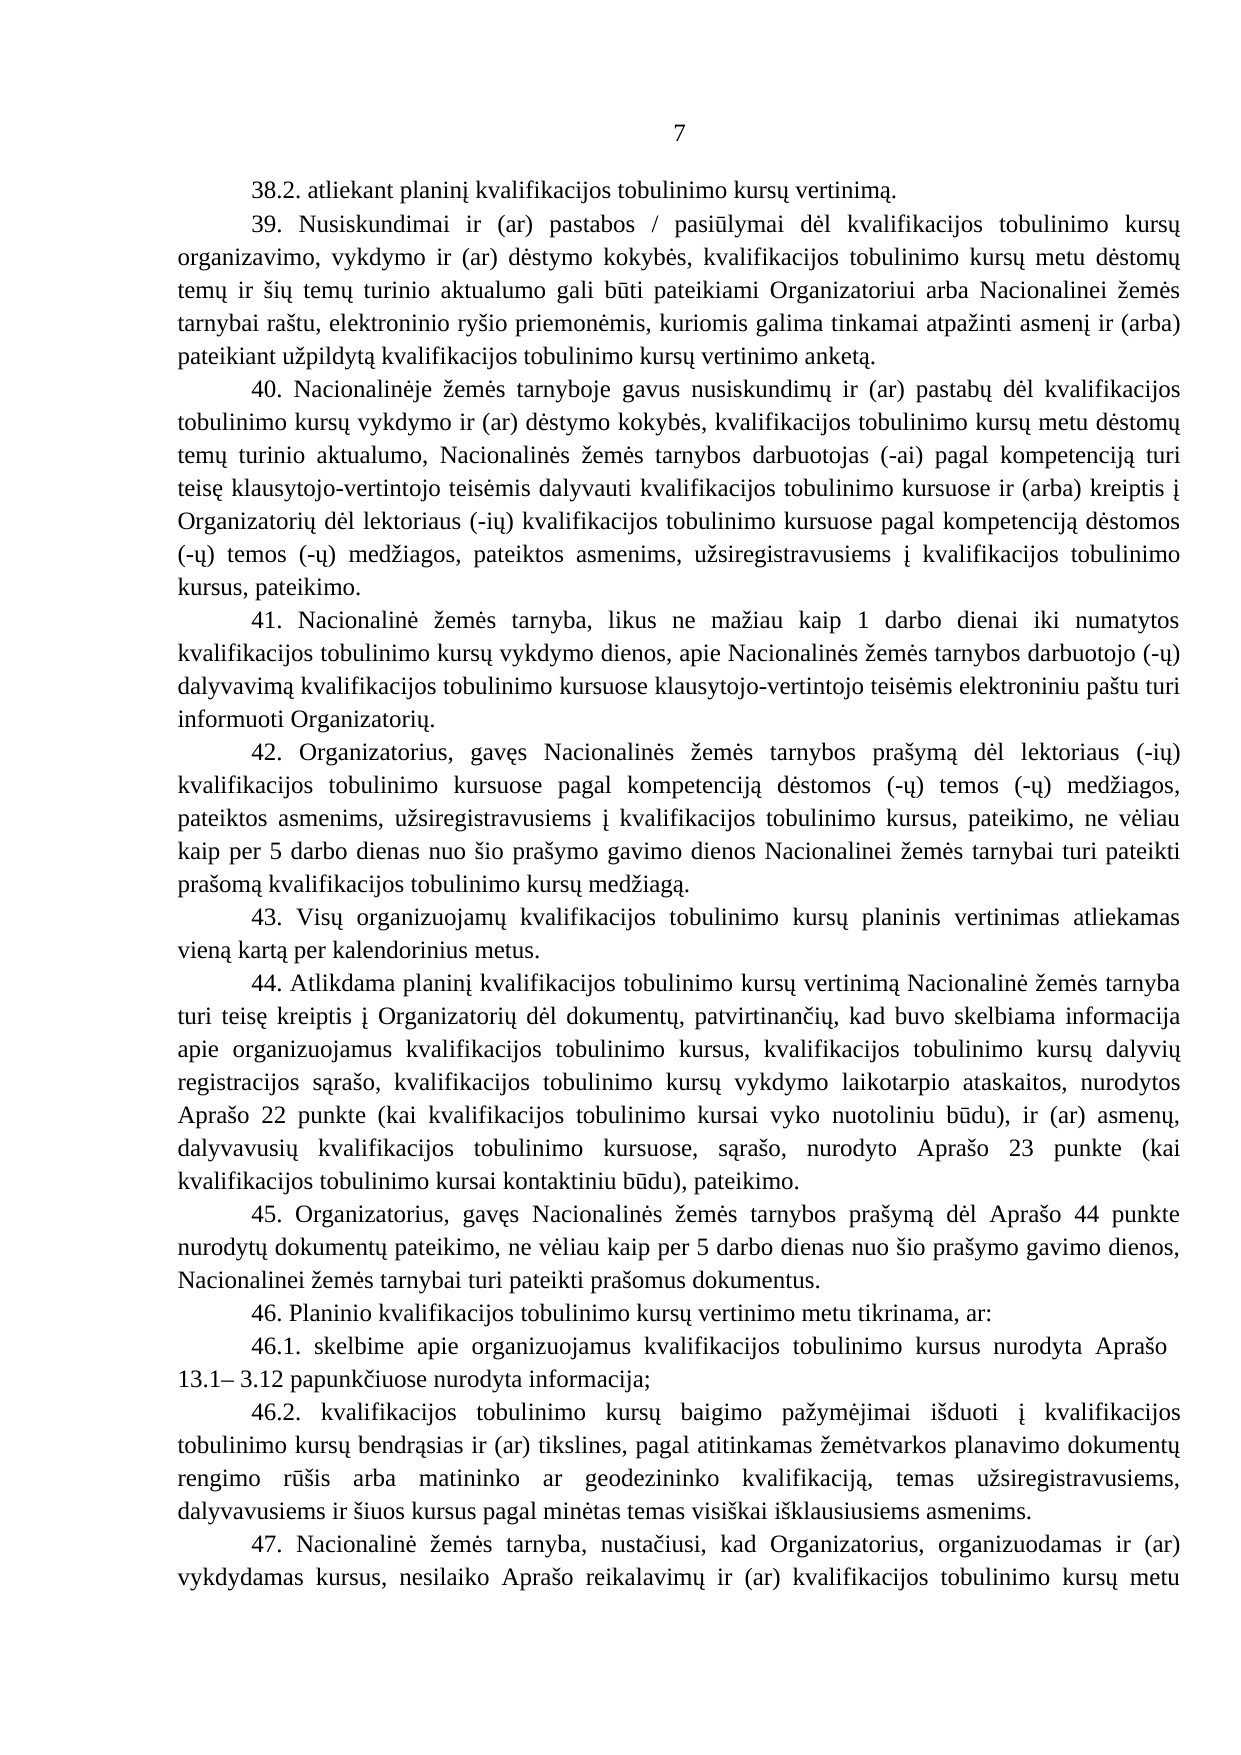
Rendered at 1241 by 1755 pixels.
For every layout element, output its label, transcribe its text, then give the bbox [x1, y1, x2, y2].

text 39. Nusiskundimai ir (ar) pastabos / pasiūlymai dėl kvalifikacijos tobulinimo kursų organizavimo, vykdymo ir (ar) dėstymo kokybės, kvalifikacijos tobulinimo kursų metu dėstomų temų ir šių temų turinio aktualumo gali būti pateikiami Organizatoriui arba Nacionalinei žemės tarnybai raštu, elektroninio ryšio priemonėmis, kuriomis galima tinkamai atpažinti asmenį ir (arba) pateikiant užpildytą kvalifikacijos tobulinimo kursų vertinimo anketą. [177, 209, 1181, 369]
text 46. Planinio kvalifikacijos tobulinimo kursų vertinimo metu tikrinama, ar: [177, 1298, 1181, 1327]
text 40. Nacionalinėje žemės tarnyboje gavus nusiskundimų ir (ar) pastabų dėl kvalifikacijos tobulinimo kursų vykdymo ir (ar) dėstymo kokybės, kvalifikacijos tobulinimo kursų metu dėstomų temų turinio aktualumo, Nacionalinės žemės tarnybos darbuotojas (-ai) pagal kompetenciją turi teisę klausytojo-vertintojo teisėmis dalyvauti kvalifikacijos tobulinimo kursuose ir (arba) kreiptis į Organizatorių dėl lektoriaus (-ių) kvalifikacijos tobulinimo kursuose pagal kompetenciją dėstomos (-ų) temos (-ų) medžiagos, pateiktos asmenims, užsiregistravusiems į kvalifikacijos tobulinimo kursus, pateikimo. [177, 374, 1181, 601]
text 46.1. skelbime apie organizuojamus kvalifikacijos tobulinimo kursus nurodyta Aprašo 13.1– 3.12 papunkčiuose nurodyta informacija; [177, 1331, 1181, 1393]
text 41. Nacionalinė žemės tarnyba, likus ne mažiau kaip 1 darbo dienai iki numatytos kvalifikacijos tobulinimo kursų vykdymo dienos, apie Nacionalinės žemės tarnybos darbuotojo (-ų) dalyvavimą kvalifikacijos tobulinimo kursuose klausytojo-vertintojo teisėmis elektroniniu paštu turi informuoti Organizatorių. [177, 605, 1181, 733]
text 45. Organizatorius, gavęs Nacionalinės žemės tarnybos prašymą dėl Aprašo 44 punkte nurodytų dokumentų pateikimo, ne vėliau kaip per 5 darbo dienas nuo šio prašymo gavimo dienos, Nacionalinei žemės tarnybai turi pateikti prašomus dokumentus. [177, 1199, 1181, 1294]
text 44. Atlikdama planinį kvalifikacijos tobulinimo kursų vertinimą Nacionalinė žemės tarnyba turi teisę kreiptis į Organizatorių dėl dokumentų, patvirtinančių, kad buvo skelbiama informacija apie organizuojamus kvalifikacijos tobulinimo kursus, kvalifikacijos tobulinimo kursų dalyvių registracijos sąrašo, kvalifikacijos tobulinimo kursų vykdymo laikotarpio ataskaitos, nurodytos Aprašo 22 punkte (kai kvalifikacijos tobulinimo kursai vyko nuotoliniu būdu), ir (ar) asmenų, dalyvavusių kvalifikacijos tobulinimo kursuose, sąrašo, nurodyto Aprašo 23 punkte (kai kvalifikacijos tobulinimo kursai kontaktiniu būdu), pateikimo. [177, 968, 1181, 1195]
text 42. Organizatorius, gavęs Nacionalinės žemės tarnybos prašymą dėl lektoriaus (-ių) kvalifikacijos tobulinimo kursuose pagal kompetenciją dėstomos (-ų) temos (-ų) medžiagos, pateiktos asmenims, užsiregistravusiems į kvalifikacijos tobulinimo kursus, pateikimo, ne vėliau kaip per 5 darbo dienas nuo šio prašymo gavimo dienos Nacionalinei žemės tarnybai turi pateikti prašomą kvalifikacijos tobulinimo kursų medžiagą. [177, 737, 1181, 898]
text 43. Visų organizuojamų kvalifikacijos tobulinimo kursų planinis vertinimas atliekamas vieną kartą per kalendorinius metus. [177, 902, 1181, 964]
text 38.2. atliekant planinį kvalifikacijos tobulinimo kursų vertinimą. [177, 176, 1181, 204]
text 47. Nacionalinė žemės tarnyba, nustačiusi, kad Organizatorius, organizuodamas ir (ar) vykdydamas kursus, nesilaiko Aprašo reikalavimų ir (ar) kvalifikacijos tobulinimo kursų metu [177, 1529, 1181, 1591]
text 46.2. kvalifikacijos tobulinimo kursų baigimo pažymėjimai išduoti į kvalifikacijos tobulinimo kursų bendrąsias ir (ar) tikslines, pagal atitinkamas žemėtvarkos planavimo dokumentų rengimo rūšis arba matininko ar geodezininko kvalifikaciją, temas užsiregistravusiems, dalyvavusiems ir šiuos kursus pagal minėtas temas visiškai išklausiusiems asmenims. [177, 1397, 1181, 1525]
